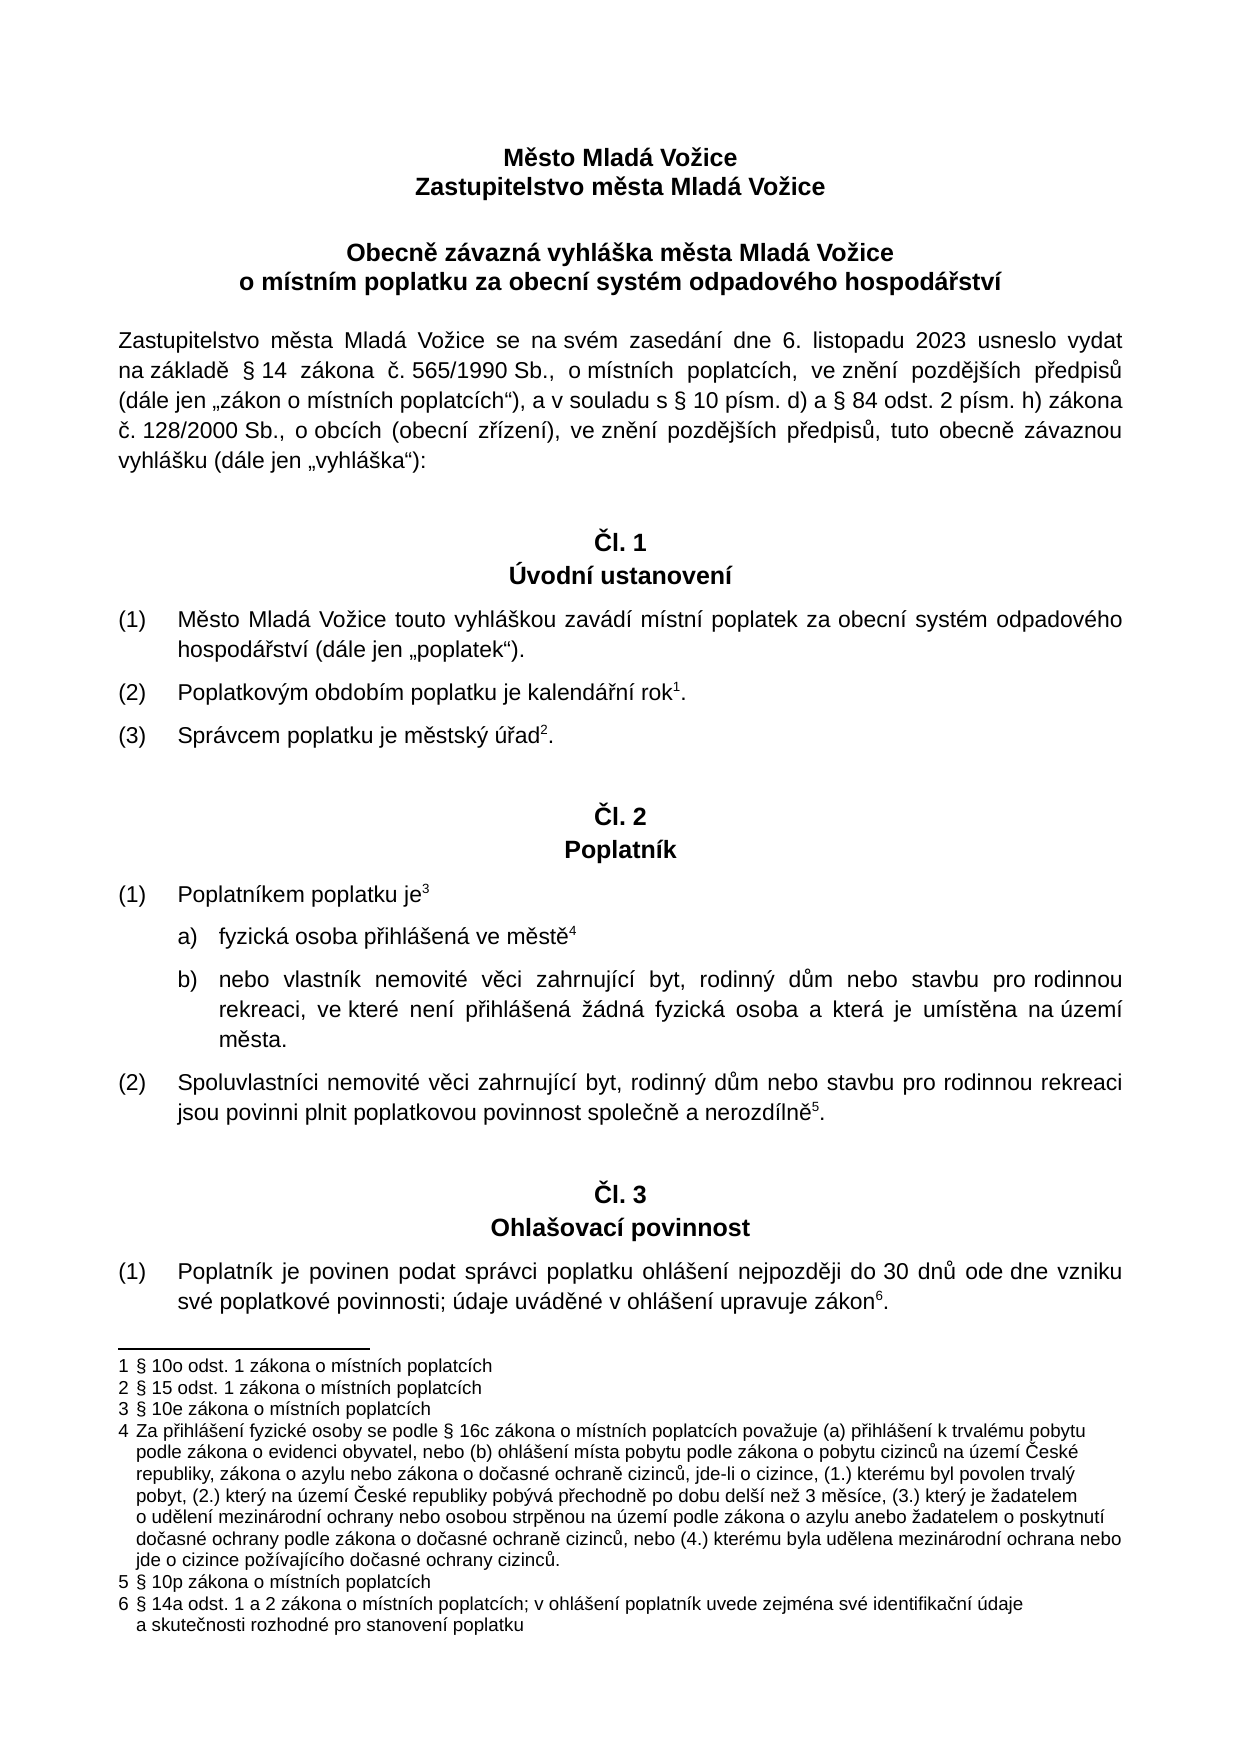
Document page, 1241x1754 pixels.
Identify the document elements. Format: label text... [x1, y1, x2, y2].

list nebo vlastník nemovité věci zahrnující byt, rodinný dům nebo stavbu pro rodinnou rekreaci, ve které není přihlášená žádná fyzická osoba a která je umístěna na území města. [177, 966, 1122, 1053]
subtitle Čl. 3 Ohlašovací povinnost [118, 1179, 1122, 1241]
list Spoluvlastníci nemovité věci zahrnující byt, rodinný dům nebo stavbu pro rodinnou rekreaci jsou povinni plnit poplatkovou povinnost společně a nerozdílně. [118, 1069, 1122, 1126]
subtitle Obecně závazná vyhláška města Mladá Vožice o místním poplatku za obecní systém odpadového hospodářství [118, 238, 1122, 295]
list Poplatník je povinen podat správci poplatku ohlášení nejpozději do 30 dnů ode dne vzniku své poplatkové povinnosti; údaje uváděné v ohlášení upravuje zákon. [118, 1258, 1122, 1315]
list Poplatkovým obdobím poplatku je kalendářní rok. [118, 679, 1122, 706]
subtitle Čl. 1 Úvodní ustanovení [118, 528, 1122, 589]
list Správcem poplatku je městský úřad. [118, 722, 1122, 748]
list § 10o odst. 1 zákona o místních poplatcích [118, 1355, 1122, 1377]
list Město Mladá Vožice touto vyhláškou zavádí místní poplatek za obecní systém odpadového hospodářství (dále jen „poplatek“). [118, 606, 1122, 663]
subtitle Čl. 2 Poplatník [118, 802, 1122, 864]
text Zastupitelstvo města Mladá Vožice se na svém zasedání dne 6. listopadu 2023 usneslo vydat na základě § 14 zákona č. 565/1990 Sb., o místních poplatcích, ve znění pozdějších předpisů (dále jen „zákon o místních poplatcích“), a v souladu s § 10 písm. d) a § 84 odst. 2 písm. h) zákona č. 128/2000 Sb., o obcích (obecní zřízení), ve znění pozdějších předpisů, tuto obecně závaznou vyhlášku (dále jen „vyhláška“): [118, 327, 1122, 474]
list § 10p zákona o místních poplatcích [118, 1571, 1122, 1592]
list Poplatníkem poplatku je [118, 881, 1122, 907]
title Město Mladá Vožice Zastupitelstvo města Mladá Vožice [118, 143, 1122, 201]
list § 14a odst. 1 a 2 zákona o místních poplatcích; v ohlášení poplatník uvede zejména své identifikační údaje a skutečnosti rozhodné pro stanovení poplatku [118, 1592, 1122, 1635]
list § 15 odst. 1 zákona o místních poplatcích [118, 1377, 1122, 1398]
list Za přihlášení fyzické osoby se podle § 16c zákona o místních poplatcích považuje (a) přihlášení k trvalému pobytu podle zákona o evidenci obyvatel, nebo (b) ohlášení místa pobytu podle zákona o pobytu cizinců na území České republiky, zákona o azylu nebo zákona o dočasné ochraně cizinců, jde-li o cizince, (1.) kterému byl povolen trvalý pobyt, (2.) který na území České republiky pobývá přechodně po dobu delší než 3 měsíce, (3.) který je žadatelem o udělení mezinárodní ochrany nebo osobou strpěnou na území podle zákona o azylu anebo žadatelem o poskytnutí dočasné ochrany podle zákona o dočasné ochraně cizinců, nebo (4.) kterému byla udělena mezinárodní ochrana nebo jde o cizince požívajícího dočasné ochrany cizinců. [118, 1420, 1122, 1571]
list § 10e zákona o místních poplatcích [118, 1398, 1122, 1420]
list fyzická osoba přihlášená ve městě [177, 923, 1122, 950]
